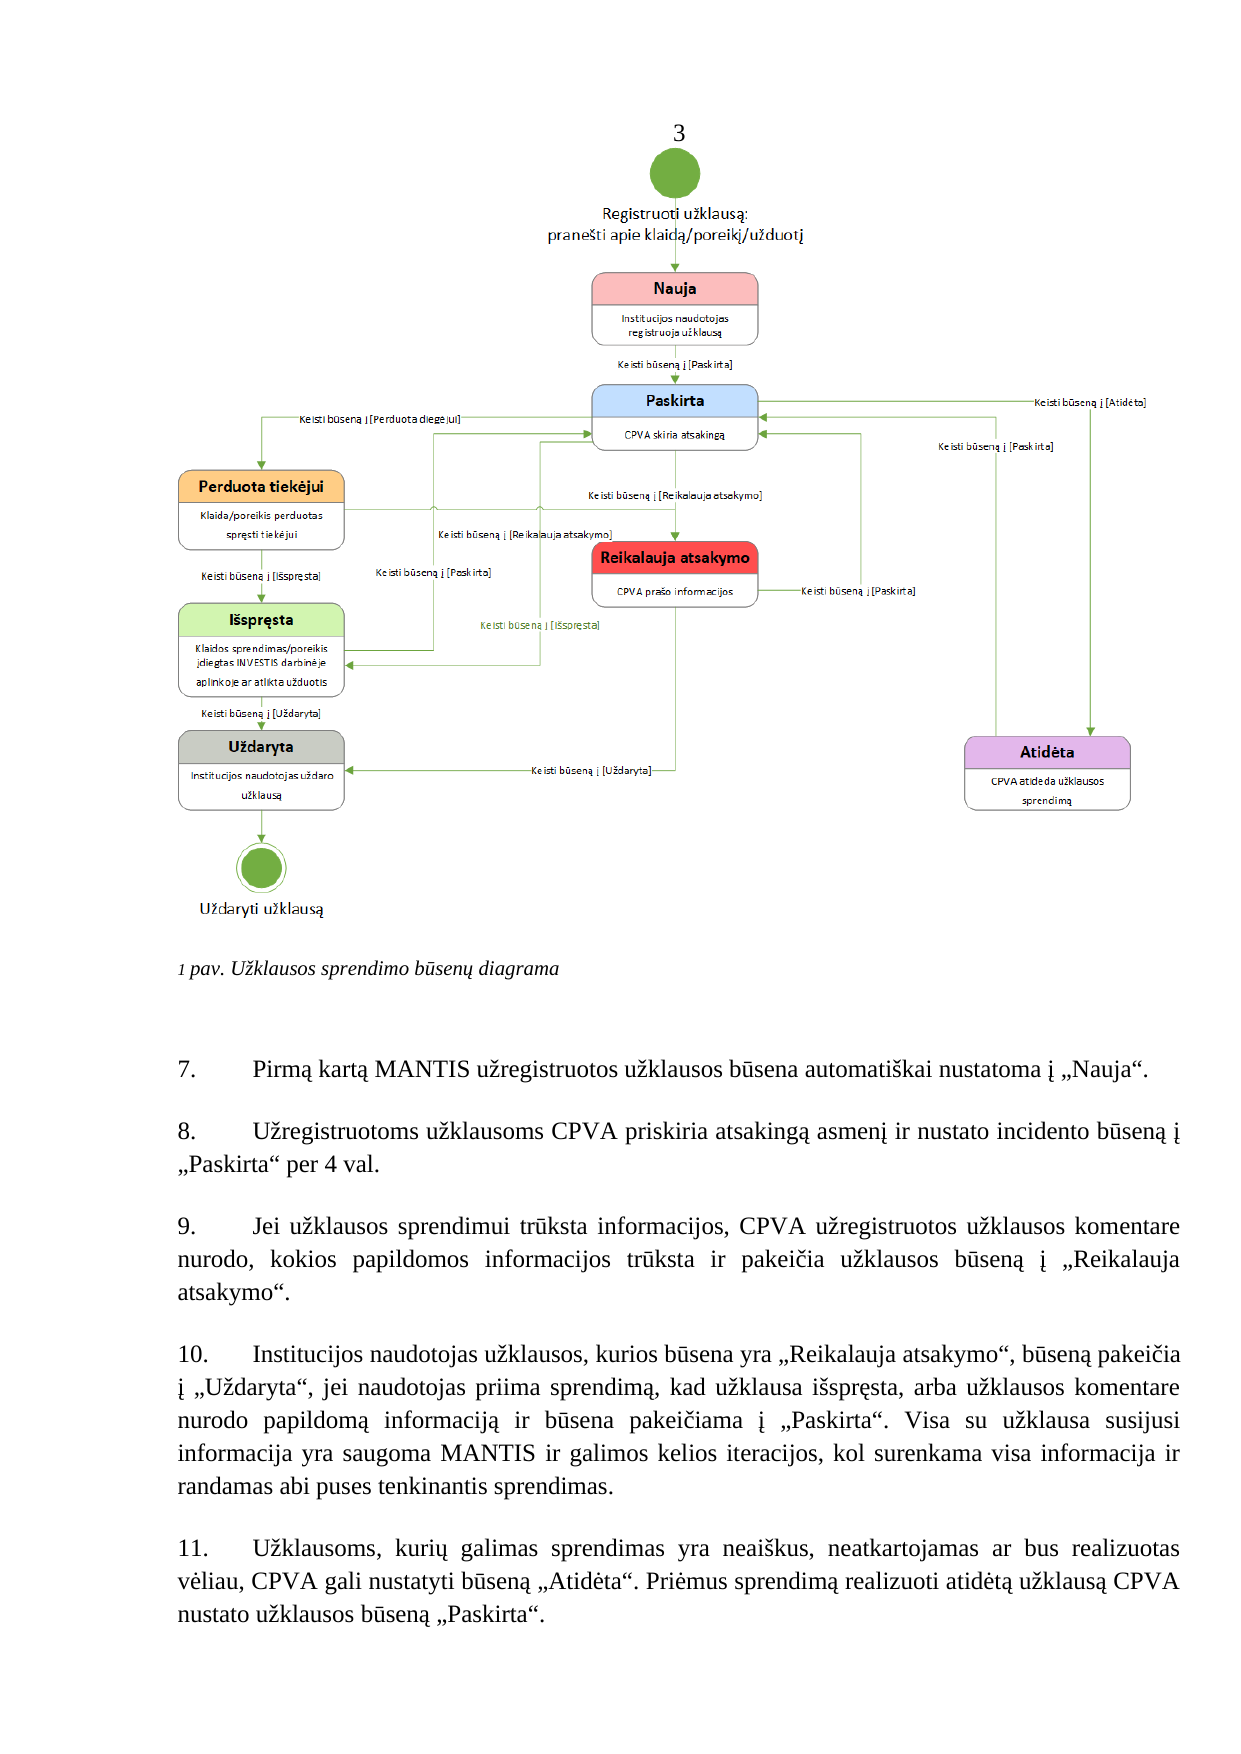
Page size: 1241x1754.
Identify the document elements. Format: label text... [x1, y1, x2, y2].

text 1 pav. Užklausos sprendimo būsenų diagrama [177, 956, 1181, 980]
text 10. Institucijos naudotojas užklausos, kurios būsena yra „Reikalauja atsakymo“, būseną pakeičia į „Uždaryta“, jei naudotojas priima sprendimą, kad užklausa išspręsta, arba užklausos komentare nurodo papildomą informaciją ir būsena pakeičiama į „Paskirta“. Visa su užklausa susijusi informacija yra saugoma MANTIS ir galimos kelios iteracijos, kol surenkama visa informacija ir randamas abi puses tenkinantis sprendimas. [177, 1339, 1181, 1500]
text 9. Jei užklausos sprendimui trūksta informacijos, CPVA užregistruotos užklausos komentare nurodo, kokios papildomos informacijos trūksta ir pakeičia užklausos būseną į „Reikalauja atsakymo“. [177, 1211, 1181, 1306]
text 11. Užklausoms, kurių galimas sprendimas yra neaiškus, neatkartojamas ar bus realizuotas vėliau, CPVA gali nustatyti būseną „Atidėta“. Priėmus sprendimą realizuoti atidėtą užklausą CPVA nustato užklausos būseną „Paskirta“. [177, 1533, 1181, 1627]
text 7. Pirmą kartą MANTIS užregistruotos užklausos būsena automatiškai nustatoma į „Nauja“. [177, 1054, 1181, 1083]
text 8. Užregistruotoms užklausoms CPVA priskiria atsakingą asmenį ir nustato incidento būseną į „Paskirta“ per 4 val. [177, 1116, 1181, 1178]
